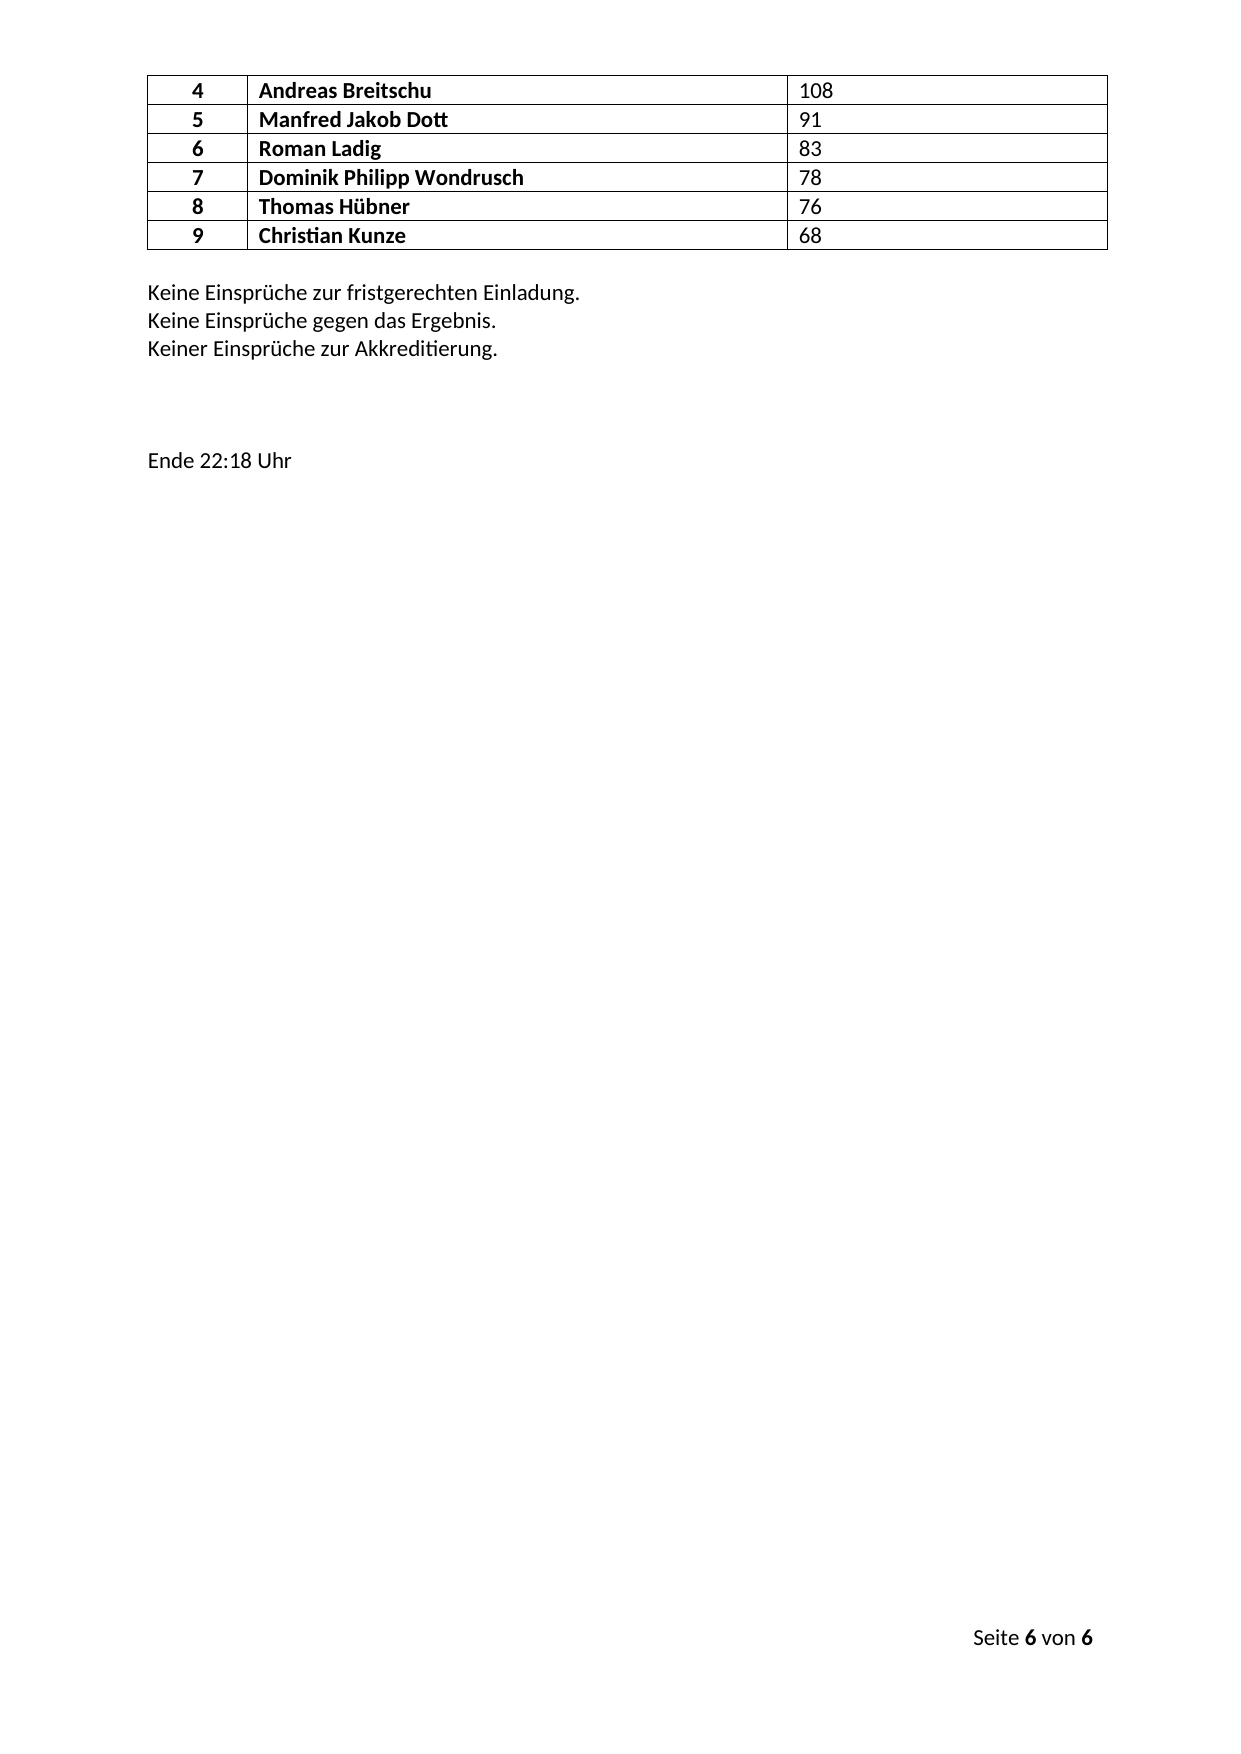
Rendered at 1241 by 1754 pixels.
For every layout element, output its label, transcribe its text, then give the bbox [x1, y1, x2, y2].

text Keiner Einsprüche zur Akkreditierung. [148, 334, 1093, 362]
table_cell 83 [788, 134, 1107, 162]
table_cell 6 [148, 134, 247, 162]
text Ende 22:18 Uhr [148, 447, 1093, 474]
table_cell Roman Ladig [248, 134, 787, 162]
table_cell 8 [148, 192, 247, 220]
text Keine Einsprüche zur fristgerechten Einladung. [148, 278, 1093, 306]
table_cell Christian Kunze [248, 221, 787, 249]
table_cell 76 [788, 192, 1107, 220]
table_cell 68 [788, 221, 1107, 249]
table_cell Manfred Jakob Dott [248, 105, 787, 133]
table_cell Andreas Breitschu [248, 76, 787, 104]
table_cell Thomas Hübner [248, 192, 787, 220]
table_cell 91 [788, 105, 1107, 133]
table_cell 108 [788, 76, 1107, 104]
table_cell 7 [148, 163, 247, 191]
table_cell 5 [148, 105, 247, 133]
text Keine Einsprüche gegen das Ergebnis. [148, 306, 1093, 334]
table_cell 78 [788, 163, 1107, 191]
table_cell Dominik Philipp Wondrusch [248, 163, 787, 191]
table_cell 9 [148, 221, 247, 249]
table_cell 4 [148, 76, 247, 104]
